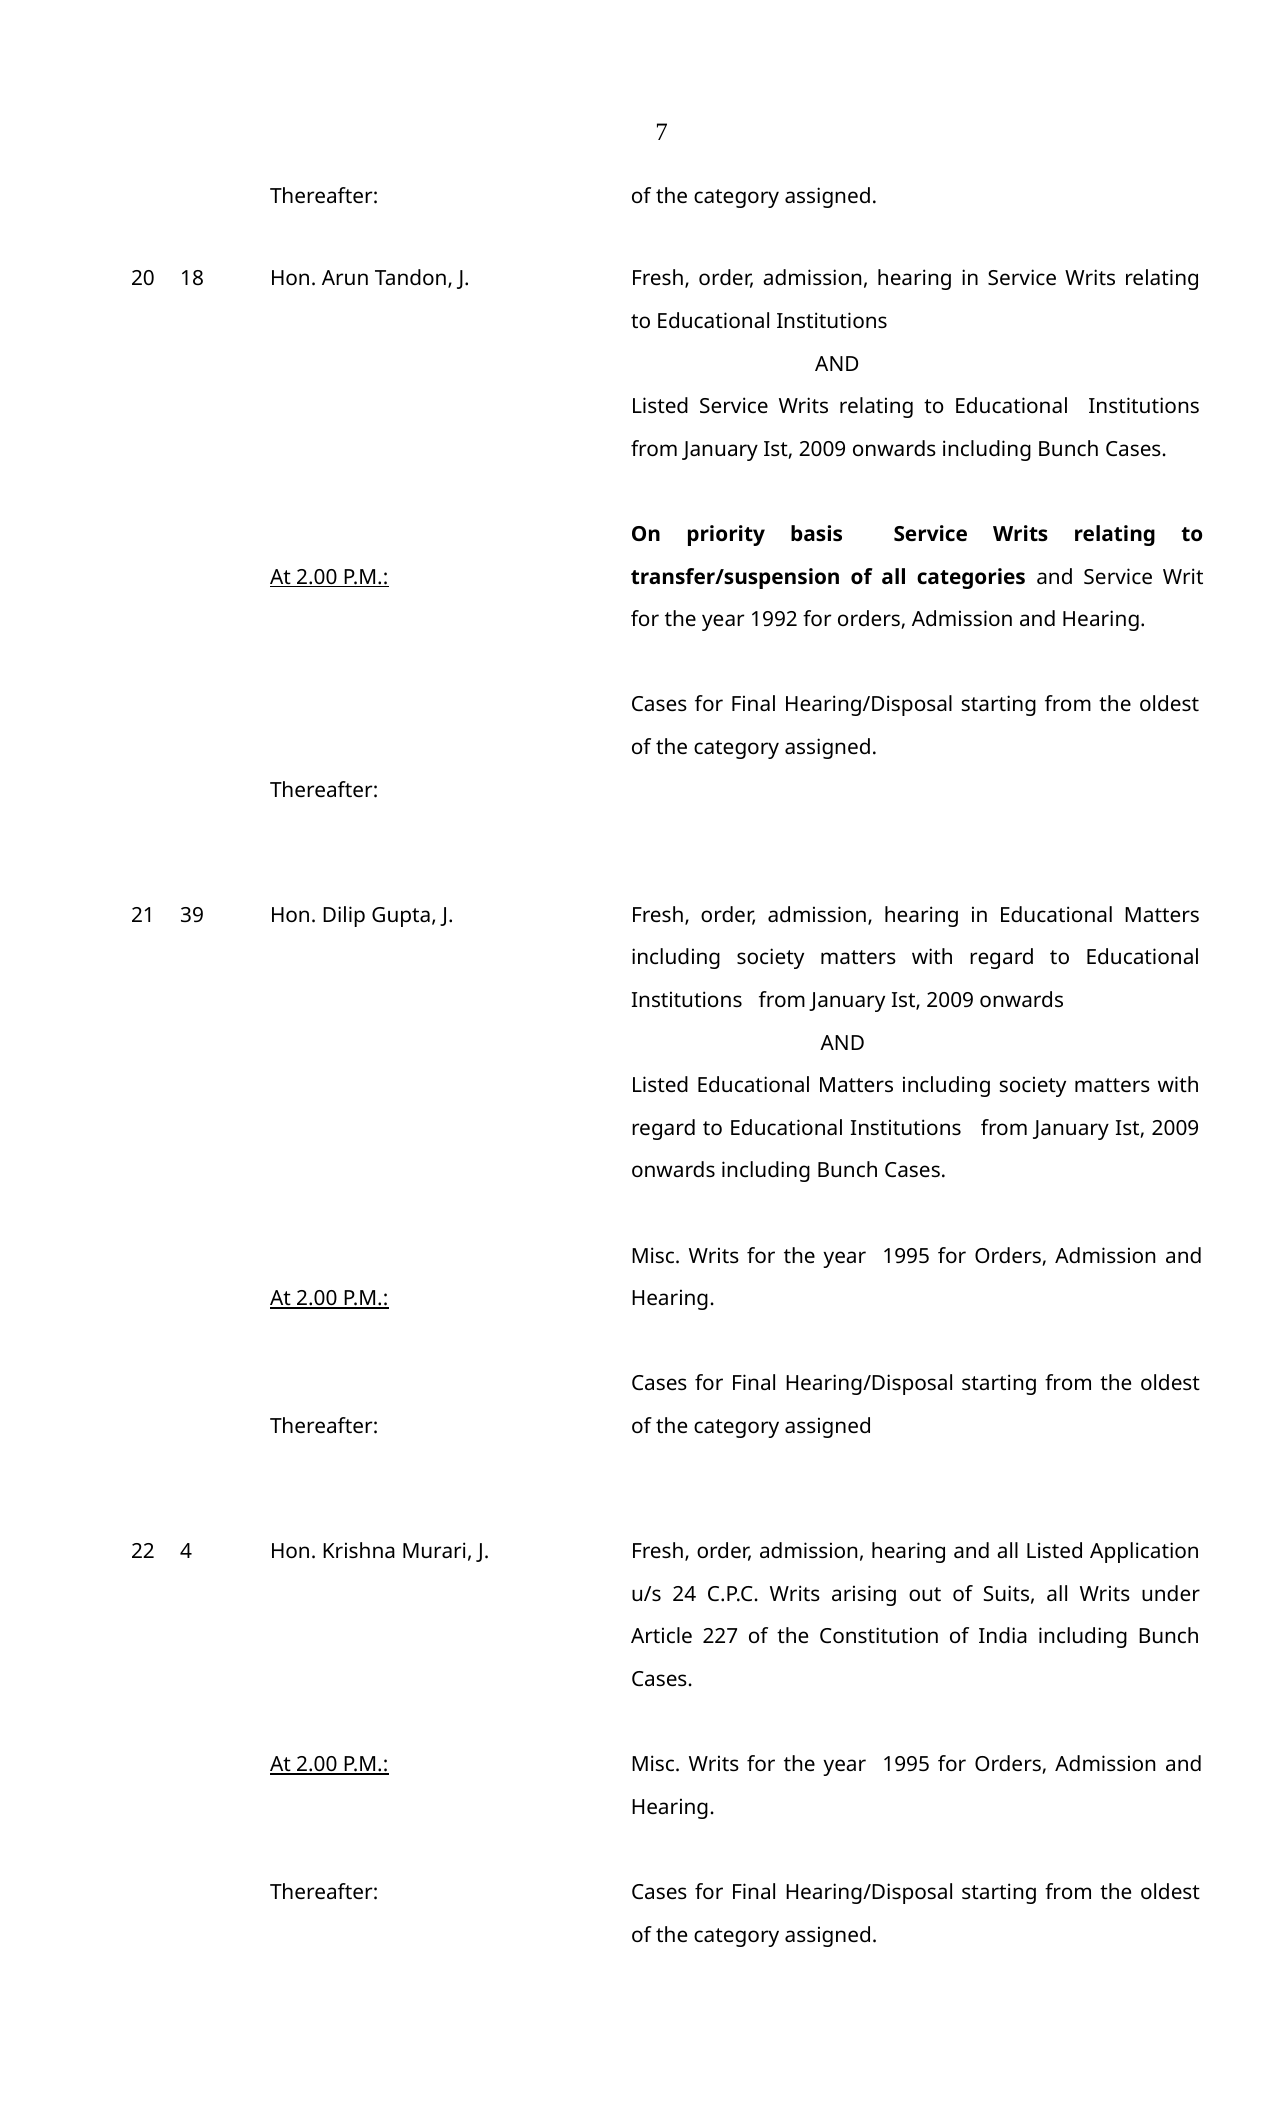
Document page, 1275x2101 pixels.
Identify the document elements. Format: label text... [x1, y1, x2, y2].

table_cell 20 [125, 258, 174, 894]
table_cell Thereafter: [264, 175, 625, 258]
table_cell 21 [125, 894, 174, 1531]
table_cell 4 [174, 1531, 264, 1954]
table_cell 22 [125, 1531, 174, 1954]
table_cell [174, 175, 264, 258]
table_cell 39 [174, 894, 264, 1531]
table_cell Hon. Dilip Gupta, J. At 2.00 P.M.: Thereafter: [264, 894, 625, 1531]
table_cell Fresh, order, admission, hearing in Service Writs relating to Educational Institutions AND Listed Service Writs relating to Educational Institutions from January Ist, 2009 onwards including Bunch Cases. On priority basis Service Writs relating to transfer/suspension of all categories and Service Writ for the year 1992 for orders, Admission and Hearing. Cases for Final Hearing/Disposal starting from the oldest of the category assigned. [625, 258, 1206, 894]
table_cell 18 [174, 258, 264, 894]
table_cell Hon. Krishna Murari, J. At 2.00 P.M.: Thereafter: [264, 1531, 625, 1954]
table_cell [125, 175, 174, 258]
table_cell Fresh, order, admission, hearing and all Listed Application u/s 24 C.P.C. Writs arising out of Suits, all Writs under Article 227 of the Constitution of India including Bunch Cases. Misc. Writs for the year 1995 for Orders, Admission and Hearing. Cases for Final Hearing/Disposal starting from the oldest of the category assigned. [625, 1531, 1206, 1954]
table_cell of the category assigned. [625, 175, 1206, 258]
table_cell Hon. Arun Tandon, J. At 2.00 P.M.: Thereafter: [264, 258, 625, 894]
table_cell Fresh, order, admission, hearing in Educational Matters including society matters with regard to Educational Institutions from January Ist, 2009 onwards AND Listed Educational Matters including society matters with regard to Educational Institutions from January Ist, 2009 onwards including Bunch Cases. Misc. Writs for the year 1995 for Orders, Admission and Hearing. Cases for Final Hearing/Disposal starting from the oldest of the category assigned [625, 894, 1206, 1531]
